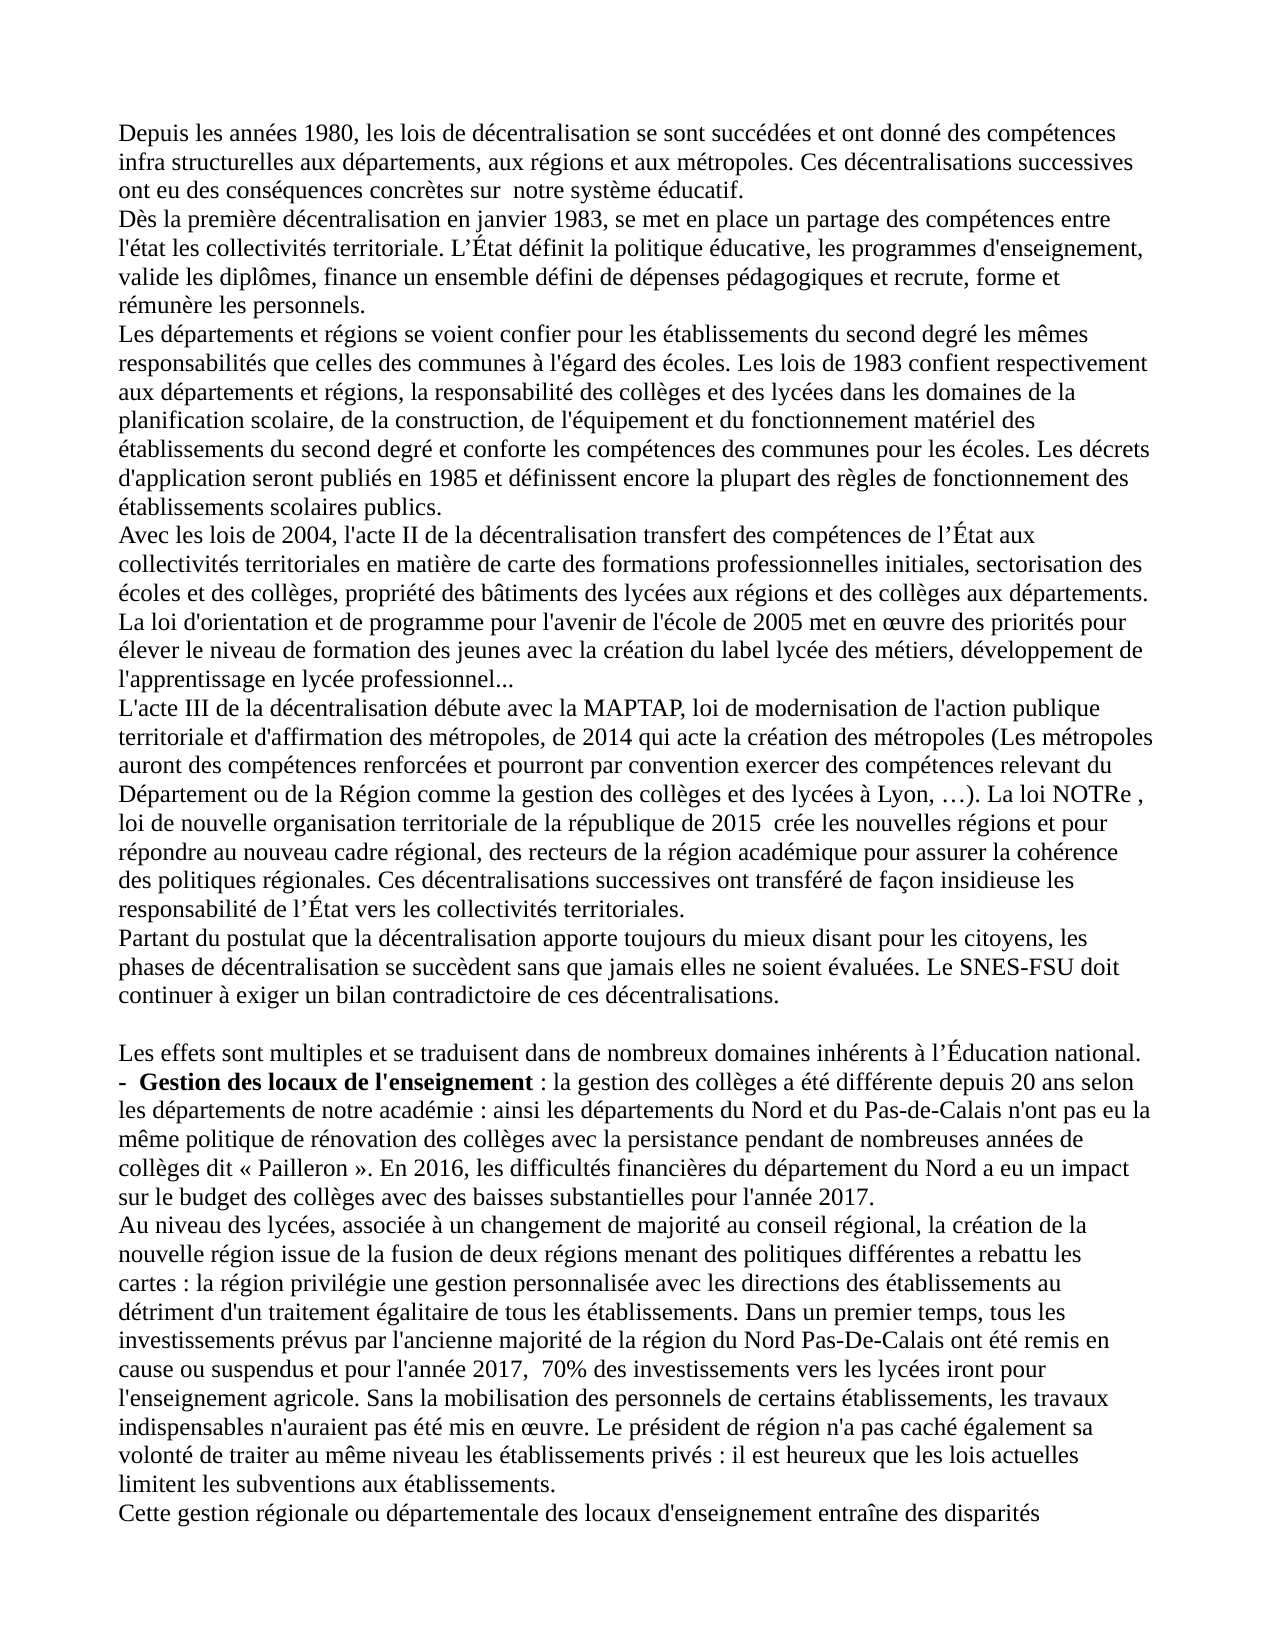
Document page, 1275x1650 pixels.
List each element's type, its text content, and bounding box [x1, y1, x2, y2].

text Les effets sont multiples et se traduisent dans de nombreux domaines inhérents à l’Éducation national. [118, 1038, 1157, 1067]
text Dès la première décentralisation en janvier 1983, se met en place un partage des compétences entre l'état les collectivités territoriale. L’État définit la politique éducative, les programmes d'enseignement, valide les diplômes, finance un ensemble défini de dépenses pédagogiques et recrute, forme et rémunère les personnels. [118, 204, 1157, 319]
text Au niveau des lycées, associée à un changement de majorité au conseil régional, la création de la nouvelle région issue de la fusion de deux régions menant des politiques différentes a rebattu les cartes : la région privilégie une gestion personnalisée avec les directions des établissements au détriment d'un traitement égalitaire de tous les établissements. Dans un premier temps, tous les investissements prévus par l'ancienne majorité de la région du Nord Pas-De-Calais ont été remis en cause ou suspendus et pour l'année 2017, 70% des investissements vers les lycées iront pour l'enseignement agricole. Sans la mobilisation des personnels de certains établissements, les travaux indispensables n'auraient pas été mis en œuvre. Le président de région n'a pas caché également sa volonté de traiter au même niveau les établissements privés : il est heureux que les lois actuelles limitent les subventions aux établissements. [118, 1211, 1157, 1498]
text - Gestion des locaux de l'enseignement : la gestion des collèges a été différente depuis 20 ans selon les départements de notre académie : ainsi les départements du Nord et du Pas-de-Calais n'ont pas eu la même politique de rénovation des collèges avec la persistance pendant de nombreuses années de collèges dit « Pailleron ». En 2016, les difficultés financières du département du Nord a eu un impact sur le budget des collèges avec des baisses substantielles pour l'année 2017. [118, 1067, 1157, 1211]
text L'acte III de la décentralisation débute avec la MAPTAP, loi de modernisation de l'action publique territoriale et d'affirmation des métropoles, de 2014 qui acte la création des métropoles (Les métropoles auront des compétences renforcées et pourront par convention exercer des compétences relevant du Département ou de la Région comme la gestion des collèges et des lycées à Lyon, …). La loi NOTRe , loi de nouvelle organisation territoriale de la république de 2015 crée les nouvelles régions et pour répondre au nouveau cadre régional, des recteurs de la région académique pour assurer la cohérence des politiques régionales. Ces décentralisations successives ont transféré de façon insidieuse les responsabilité de l’État vers les collectivités territoriales. [118, 693, 1157, 923]
text Cette gestion régionale ou départementale des locaux d'enseignement entraîne des disparités [118, 1498, 1157, 1527]
text Depuis les années 1980, les lois de décentralisation se sont succédées et ont donné des compétences infra structurelles aux départements, aux régions et aux métropoles. Ces décentralisations successives ont eu des conséquences concrètes sur notre système éducatif. [118, 118, 1157, 204]
text Partant du postulat que la décentralisation apporte toujours du mieux disant pour les citoyens, les phases de décentralisation se succèdent sans que jamais elles ne soient évaluées. Le SNES-FSU doit continuer à exiger un bilan contradictoire de ces décentralisations. [118, 923, 1157, 1009]
text Les départements et régions se voient confier pour les établissements du second degré les mêmes responsabilités que celles des communes à l'égard des écoles. Les lois de 1983 confient respectivement aux départements et régions, la responsabilité des collèges et des lycées dans les domaines de la planification scolaire, de la construction, de l'équipement et du fonctionnement matériel des établissements du second degré et conforte les compétences des communes pour les écoles. Les décrets d'application seront publiés en 1985 et définissent encore la plupart des règles de fonctionnement des établissements scolaires publics. [118, 319, 1157, 521]
text Avec les lois de 2004, l'acte II de la décentralisation transfert des compétences de l’État aux collectivités territoriales en matière de carte des formations professionnelles initiales, sectorisation des écoles et des collèges, propriété des bâtiments des lycées aux régions et des collèges aux départements. La loi d'orientation et de programme pour l'avenir de l'école de 2005 met en œuvre des priorités pour élever le niveau de formation des jeunes avec la création du label lycée des métiers, développement de l'apprentissage en lycée professionnel... [118, 521, 1157, 693]
